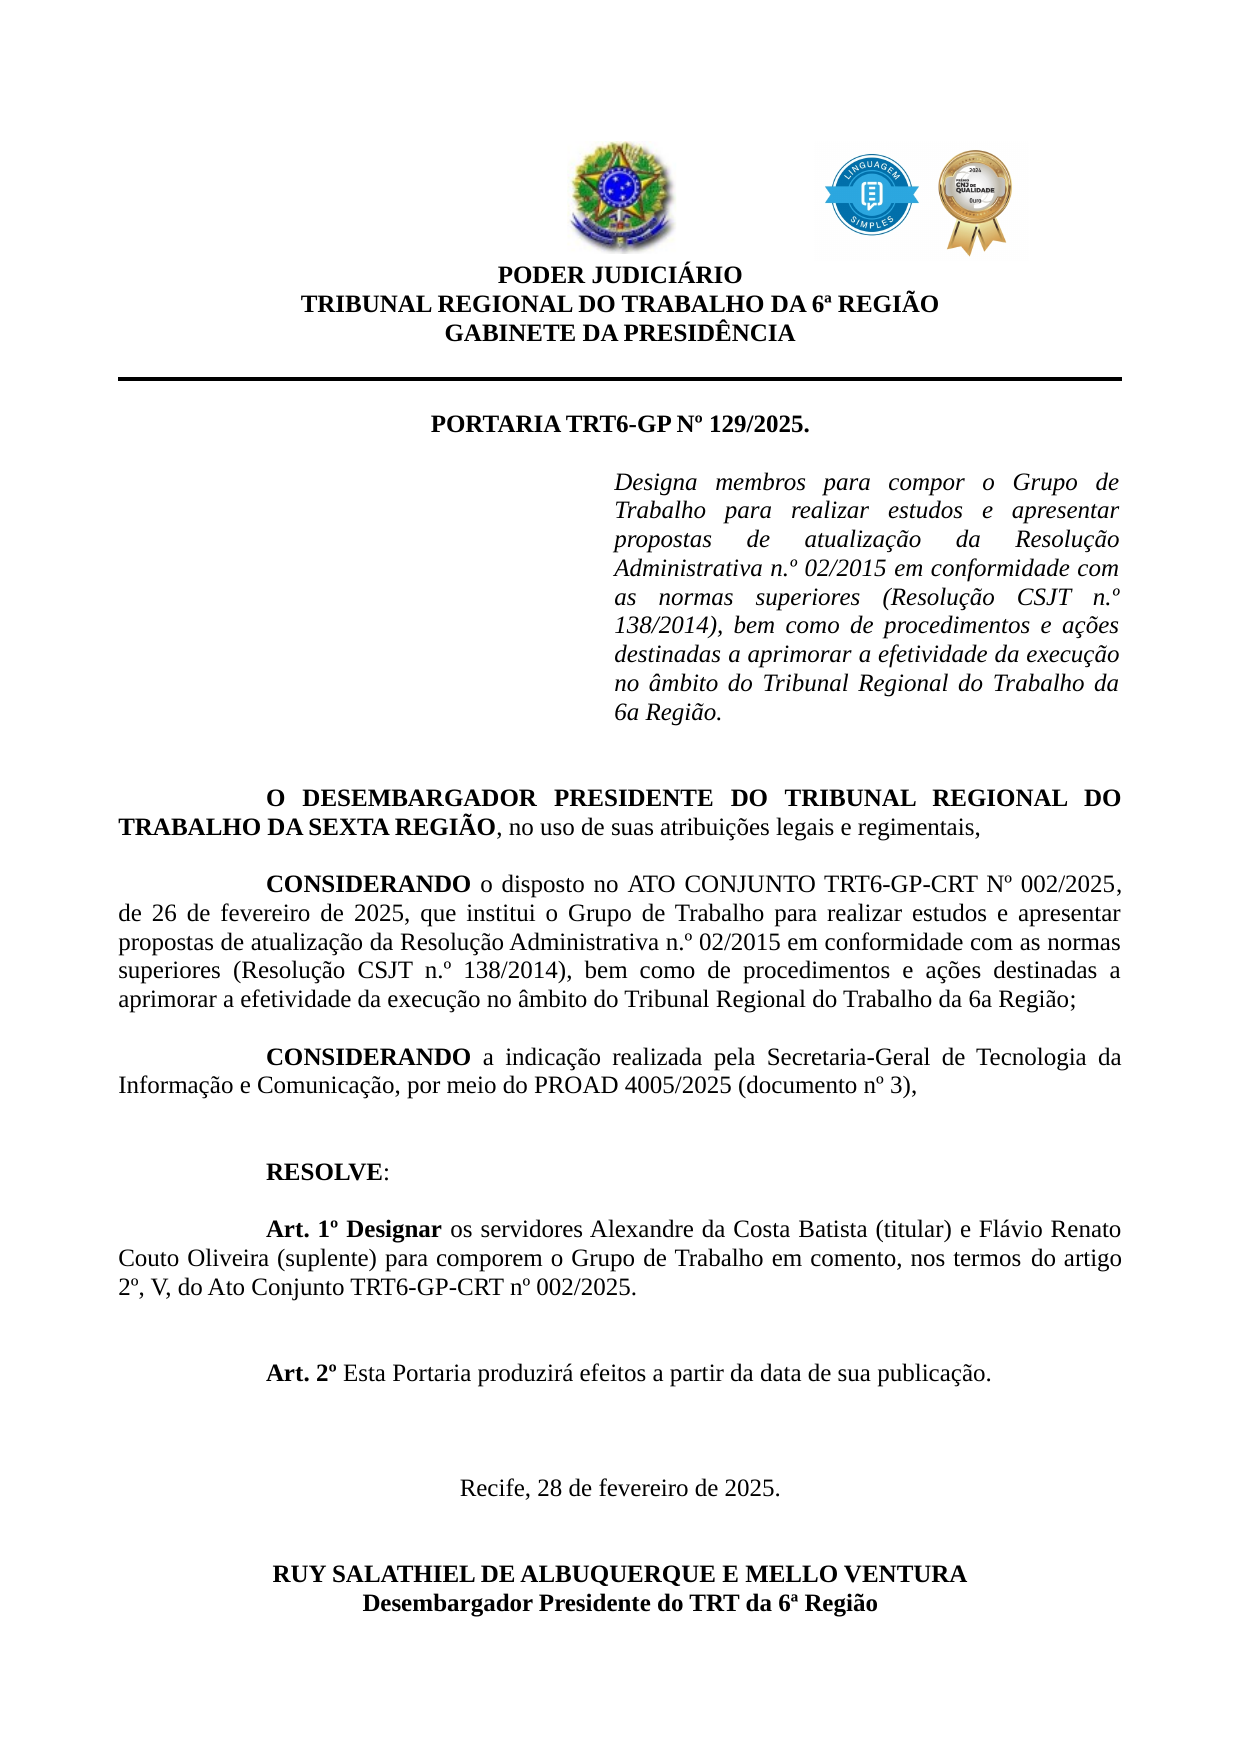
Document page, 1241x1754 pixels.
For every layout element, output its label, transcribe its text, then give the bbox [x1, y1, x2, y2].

text CONSIDERANDO o disposto no ATO CONJUNTO TRT6-GP-CRT Nº 002/2025, de 26 de fevereiro de 2025, que institui o Grupo de Trabalho para realizar estudos e apresentar propostas de atualização da Resolução Administrativa n.º 02/2015 em conformidade com as normas superiores (Resolução CSJT n.º 138/2014), bem como de procedimentos e ações destinadas a aprimorar a efetividade da execução no âmbito do Tribunal Regional do Trabalho da 6a Região; [118, 869, 1122, 1013]
text Recife, 28 de fevereiro de 2025. [118, 1473, 1122, 1502]
text RESOLVE: [118, 1157, 1122, 1186]
text PODER JUDICIÁRIO [118, 260, 1122, 289]
text Art. 1º Designar os servidores Alexandre da Costa Batista (titular) e Flávio Renato Couto Oliveira (suplente) para comporem o Grupo de Trabalho em comento, nos termos do artigo 2º, V, do Ato Conjunto TRT6-GP-CRT nº 002/2025. [118, 1214, 1122, 1301]
text Desembargador Presidente do TRT da 6ª Região [118, 1588, 1122, 1617]
text Art. 2º Esta Portaria produzirá efeitos a partir da data de sua publicação. [118, 1358, 1122, 1387]
text CONSIDERANDO a indicação realizada pela Secretaria-Geral de Tecnologia da Informação e Comunicação, por meio do PROAD 4005/2025 (documento nº 3), [118, 1042, 1122, 1099]
text RUY SALATHIEL DE ALBUQUERQUE E MELLO VENTURA [118, 1559, 1122, 1588]
text Designa membros para compor o Grupo de Trabalho para realizar estudos e apresentar propostas de atualização da Resolução Administrativa n.º 02/2015 em conformidade com as normas superiores (Resolução CSJT n.º 138/2014), bem como de procedimentos e ações destinadas a aprimorar a efetividade da execução no âmbito do Tribunal Regional do Trabalho da 6a Região. [614, 467, 1122, 726]
text O DESEMBARGADOR PRESIDENTE DO TRIBUNAL REGIONAL DO TRABALHO DA SEXTA REGIÃO, no uso de suas atribuições legais e regimentais, [118, 783, 1122, 841]
text PORTARIA TRT6-GP Nº 129/2025. [118, 409, 1122, 438]
text TRIBUNAL REGIONAL DO TRABALHO DA 6ª REGIÃO [118, 289, 1122, 318]
text GABINETE DA PRESIDÊNCIA [118, 318, 1122, 347]
